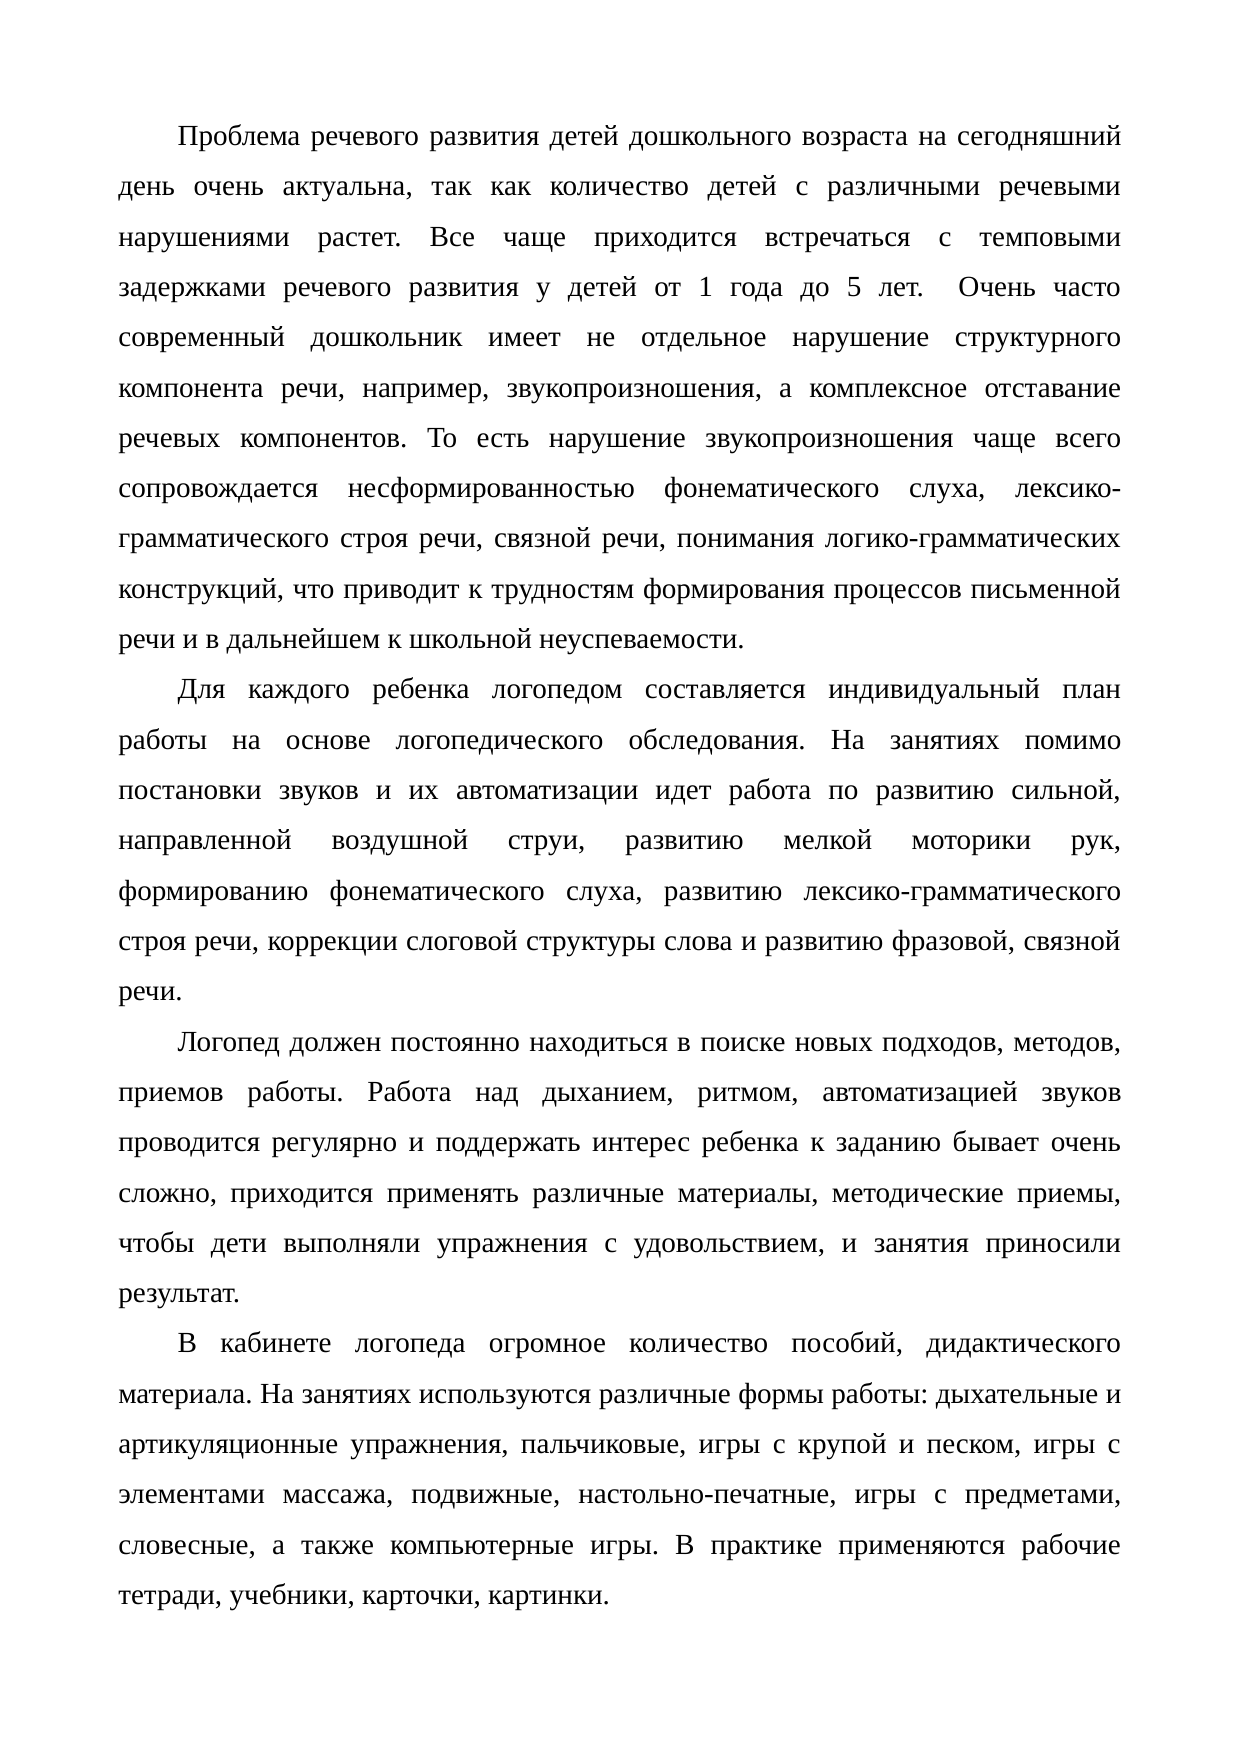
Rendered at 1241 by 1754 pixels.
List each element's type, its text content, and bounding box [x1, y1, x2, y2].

text В кабинете логопеда огромное количество пособий, дидактического материала. На занятиях используются различные формы работы: дыхательные и артикуляционные упражнения, пальчиковые, игры с крупой и песком, игры с элементами массажа, подвижные, настольно-печатные, игры с предметами, словесные, а также компьютерные игры. В практике применяются рабочие тетради, учебники, карточки, картинки. [118, 1326, 1122, 1611]
text Логопед должен постоянно находиться в поиске новых подходов, методов, приемов работы. Работа над дыханием, ритмом, автоматизацией звуков проводится регулярно и поддержать интерес ребенка к заданию бывает очень сложно, приходится применять различные материалы, методические приемы, чтобы дети выполняли упражнения с удовольствием, и занятия приносили результат. [118, 1024, 1122, 1309]
text Для каждого ребенка логопедом составляется индивидуальный план работы на основе логопедического обследования. На занятиях помимо постановки звуков и их автоматизации идет работа по развитию сильной, направленной воздушной струи, развитию мелкой моторики рук, формированию фонематического слуха, развитию лексико-грамматического строя речи, коррекции слоговой структуры слова и развитию фразовой, связной речи. [118, 672, 1122, 1007]
text Проблема речевого развития детей дошкольного возраста на сегодняшний день очень актуальна, так как количество детей с различными речевыми нарушениями растет. Все чаще приходится встречаться с темповыми задержками речевого развития у детей от 1 года до 5 лет. Очень часто современный дошкольник имеет не отдельное нарушение структурного компонента речи, например, звукопроизношения, а комплексное отставание речевых компонентов. То есть нарушение звукопроизношения чаще всего сопровождается несформированностью фонематического слуха, лексико-грамматического строя речи, связной речи, понимания логико-грамматических конструкций, что приводит к трудностям формирования процессов письменной речи и в дальнейшем к школьной неуспеваемости. [118, 118, 1122, 655]
